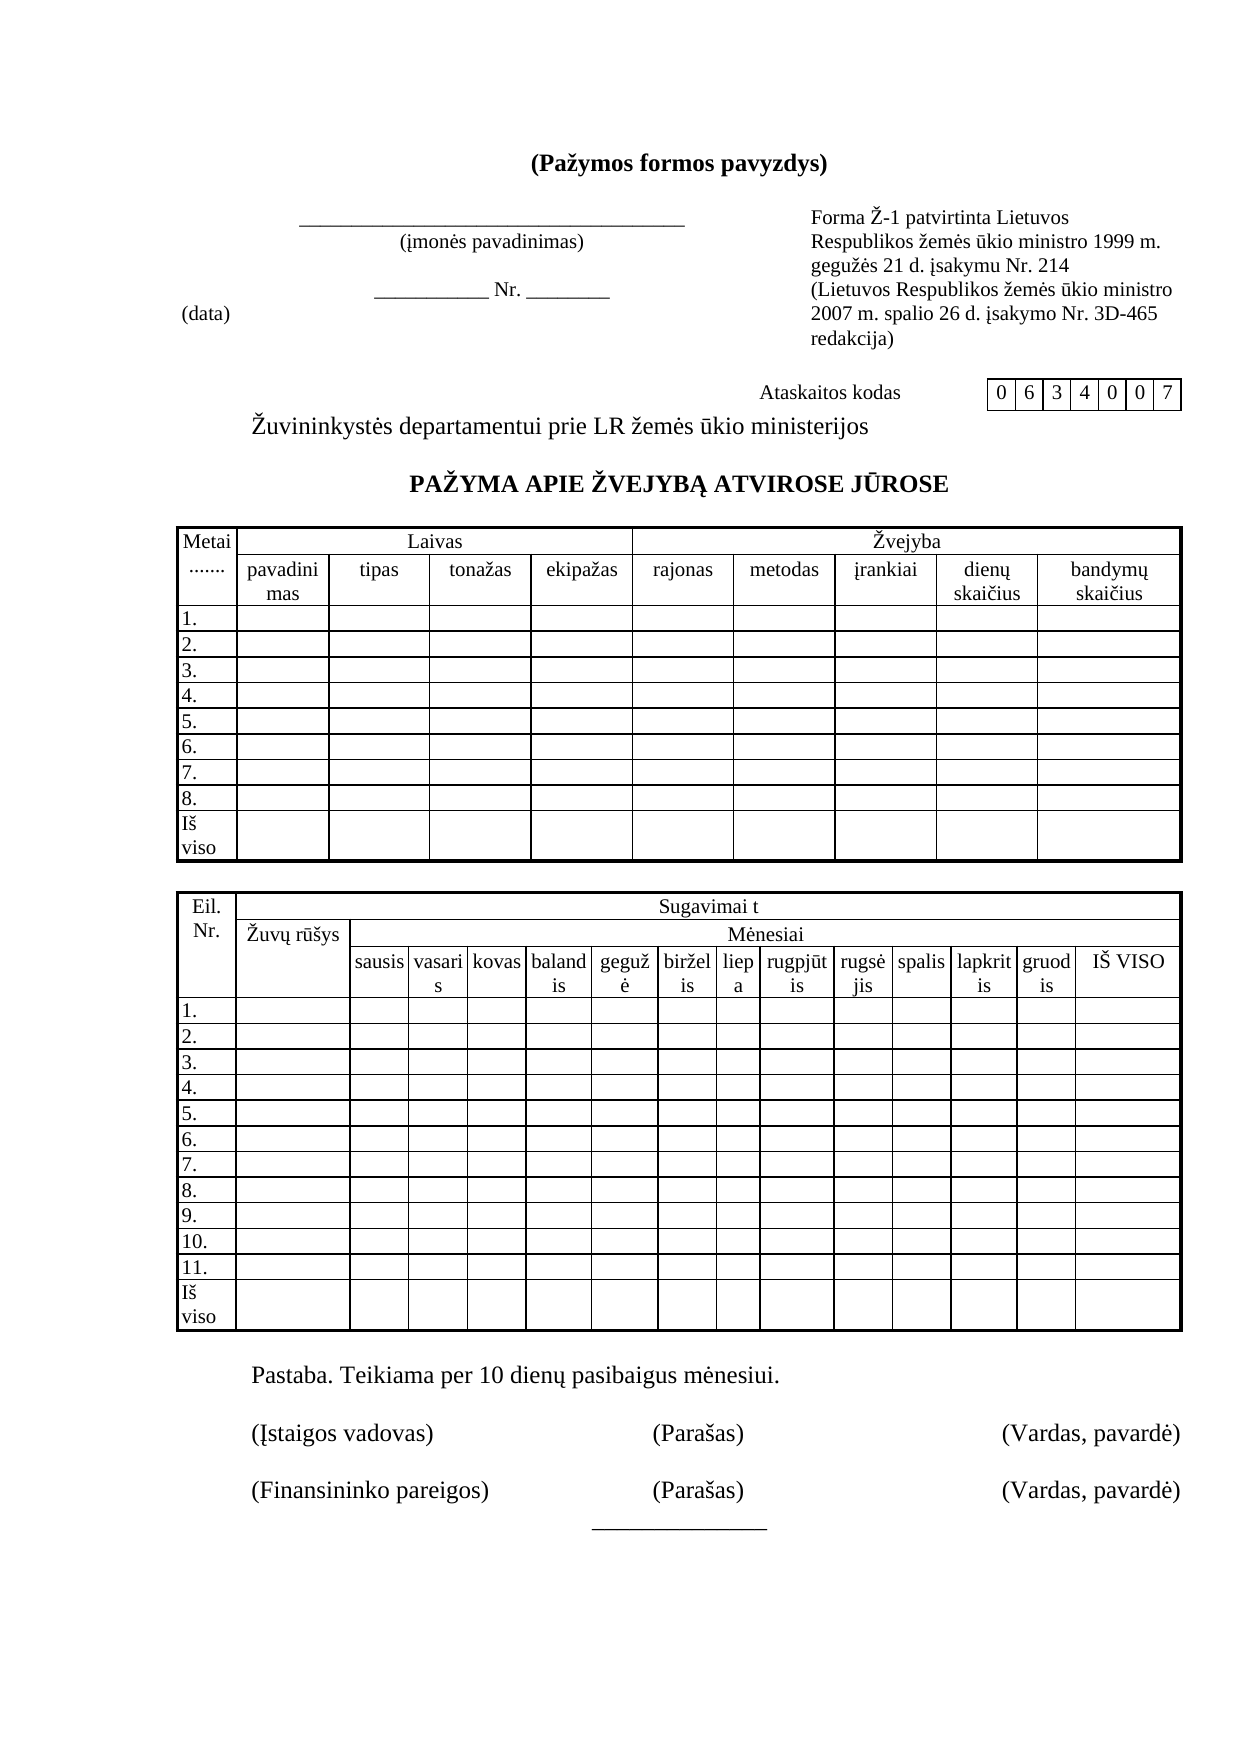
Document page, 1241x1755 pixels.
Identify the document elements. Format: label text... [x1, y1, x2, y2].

table_cell [888, 1255, 892, 1279]
table_cell [1038, 683, 1042, 707]
table_cell [1076, 1127, 1080, 1151]
table_cell [734, 606, 738, 630]
table_header 0 [1099, 380, 1125, 410]
table_cell [587, 1203, 591, 1227]
table_cell [430, 658, 434, 682]
table_cell [463, 998, 467, 1022]
table_cell [592, 1101, 596, 1125]
table_cell [729, 735, 733, 758]
table_cell [888, 998, 892, 1022]
table_cell [592, 998, 596, 1022]
table_cell [893, 1280, 950, 1328]
table_cell Žuvų rūšys [237, 920, 349, 997]
table_header 7 [1154, 380, 1180, 410]
table_cell [712, 1101, 716, 1125]
table_cell [1076, 1280, 1179, 1328]
text ______________ [177, 1504, 1181, 1533]
table_cell [468, 1101, 472, 1125]
table_cell [1076, 1178, 1080, 1202]
table_header 0 [1127, 380, 1153, 410]
table_cell [1076, 998, 1080, 1022]
table_cell [409, 1075, 413, 1099]
table_cell [729, 709, 733, 733]
table_cell [1038, 760, 1042, 784]
text (Finansininko pareigos) (Parašas) (Vardas, pavardė) [177, 1475, 1181, 1504]
table_cell [463, 1178, 467, 1202]
table_cell [937, 760, 941, 784]
table_cell [717, 1255, 721, 1279]
table_cell [888, 1178, 892, 1202]
table_cell [587, 1075, 591, 1099]
table_cell [729, 632, 733, 656]
table_cell [712, 1024, 716, 1048]
table_cell [628, 658, 632, 682]
table_header Eil. Nr. [179, 894, 235, 997]
table_cell [324, 760, 328, 784]
table_cell [829, 1203, 833, 1227]
table_cell [633, 811, 733, 859]
table_cell [468, 1280, 525, 1328]
table_cell [836, 811, 936, 859]
table_cell rugpjūtis [761, 947, 833, 997]
table_cell [712, 1050, 716, 1074]
table_cell [1071, 1203, 1075, 1227]
table_cell [633, 760, 637, 784]
table_cell liepa [717, 947, 759, 997]
text (Įstaigos vadovas) (Parašas) (Vardas, pavardė) [177, 1418, 1181, 1447]
table_cell bandymų skaičius [1038, 555, 1179, 605]
table_cell [468, 1127, 472, 1151]
table_cell [1071, 1127, 1075, 1151]
table_cell [932, 709, 936, 733]
table_cell [463, 1024, 467, 1048]
table_cell [324, 735, 328, 758]
table_cell [1033, 709, 1037, 733]
table_cell [761, 1280, 833, 1328]
table_cell [425, 683, 429, 707]
table_cell [1076, 1050, 1080, 1074]
table_cell [425, 709, 429, 733]
table_cell [463, 1075, 467, 1099]
table_cell [729, 658, 733, 682]
table_cell [835, 1280, 892, 1328]
table_cell [633, 786, 637, 810]
table_cell [430, 786, 434, 810]
table_cell [717, 1280, 759, 1328]
table_cell [712, 1152, 716, 1176]
table_cell [829, 1229, 833, 1253]
table_cell [712, 1178, 716, 1202]
table_cell [717, 1203, 721, 1227]
table_cell [430, 606, 434, 630]
table_header Ataskaitos kodas [177, 378, 910, 410]
table_cell tipas [330, 555, 429, 605]
table_cell [404, 1203, 408, 1227]
table_cell [829, 1127, 833, 1151]
table_cell [729, 683, 733, 707]
table_cell spalis [893, 947, 950, 997]
table_cell [404, 1255, 408, 1279]
table_cell [1076, 1075, 1080, 1099]
table_cell [351, 1280, 408, 1328]
table_cell [1071, 998, 1075, 1022]
table_cell [734, 683, 738, 707]
table_cell [425, 786, 429, 810]
table_cell [409, 1127, 413, 1151]
table_cell [729, 760, 733, 784]
table_cell [238, 811, 328, 859]
table_cell [888, 1075, 892, 1099]
table_cell [712, 1127, 716, 1151]
table_cell [404, 1229, 408, 1253]
table_cell [430, 811, 530, 859]
table_cell [404, 1101, 408, 1125]
table_cell [404, 1050, 408, 1074]
table_cell [628, 760, 632, 784]
table_cell [628, 606, 632, 630]
table_cell Mėnesiai [351, 920, 1179, 946]
table_cell [1076, 1229, 1080, 1253]
table_cell [633, 606, 637, 630]
table_cell [734, 811, 834, 859]
table_cell dienų skaičius [937, 555, 1037, 605]
table_cell [1033, 606, 1037, 630]
table_cell [430, 709, 434, 733]
table_cell [324, 658, 328, 682]
table_cell [1071, 1024, 1075, 1048]
table_cell [404, 1152, 408, 1176]
table_cell [888, 1101, 892, 1125]
table_cell [1033, 683, 1037, 707]
table_cell [734, 658, 738, 682]
table_cell [592, 1178, 596, 1202]
table_cell [324, 786, 328, 810]
table_cell [829, 1101, 833, 1125]
table_cell [1076, 1024, 1080, 1048]
table_cell [425, 606, 429, 630]
table_cell [587, 1229, 591, 1253]
table_cell [734, 632, 738, 656]
table_cell [587, 1101, 591, 1125]
table_cell [633, 658, 637, 682]
table_cell [717, 1101, 721, 1125]
table_cell [1076, 1255, 1080, 1279]
table_cell [937, 658, 941, 682]
table_cell [712, 1255, 716, 1279]
table_cell [717, 998, 721, 1022]
table_cell [937, 735, 941, 758]
table_cell [468, 1024, 472, 1048]
table_cell [330, 811, 429, 859]
table_cell [409, 1152, 413, 1176]
table_cell [532, 811, 632, 859]
table_cell [932, 786, 936, 810]
table_cell tonažas [430, 555, 530, 605]
table_cell [592, 1127, 596, 1151]
table_cell [1071, 1050, 1075, 1074]
table_cell [717, 1075, 721, 1099]
table_header [910, 378, 987, 410]
table_cell [409, 998, 413, 1022]
table_cell [932, 760, 936, 784]
table_cell [587, 1178, 591, 1202]
table_cell [888, 1050, 892, 1074]
table_cell [712, 998, 716, 1022]
table_header Metai ....... [179, 529, 236, 605]
table_cell [404, 1127, 408, 1151]
table_cell [937, 811, 1037, 859]
table_cell [1038, 632, 1042, 656]
table_cell [409, 1229, 413, 1253]
table_cell [409, 1024, 413, 1048]
table_header 4 [1071, 380, 1098, 410]
text Žuvininkystės departamentui prie LR žemės ūkio ministerijos [177, 411, 1181, 440]
text PAŽYMA APIE ŽVEJYBĄ ATVIROSE JŪROSE [177, 469, 1181, 497]
table_cell [932, 735, 936, 758]
table_cell [425, 735, 429, 758]
table_cell lapkritis [952, 947, 1016, 997]
table_cell [633, 709, 637, 733]
table_cell [409, 1178, 413, 1202]
table_cell [932, 658, 936, 682]
table_cell [409, 1280, 467, 1328]
table_cell pavadinimas [238, 555, 328, 605]
table_header 6 [1016, 380, 1042, 410]
table_cell [425, 658, 429, 682]
table_cell [633, 683, 637, 707]
table_header 3 [1044, 380, 1070, 410]
table_cell [829, 1178, 833, 1202]
table_cell [829, 1024, 833, 1048]
table_cell [888, 1152, 892, 1176]
table_cell [468, 1050, 472, 1074]
table_cell [1018, 1280, 1075, 1328]
table_cell [628, 786, 632, 810]
table_cell [409, 1255, 413, 1279]
table_cell [468, 998, 472, 1022]
table_cell [527, 1280, 591, 1328]
table_cell [1071, 1178, 1075, 1202]
table_cell [468, 1152, 472, 1176]
table_cell [937, 632, 941, 656]
text Pastaba. Teikiama per 10 dienų pasibaigus mėnesiui. [177, 1360, 1181, 1389]
table_cell [888, 1229, 892, 1253]
table_cell įrankiai [836, 555, 936, 605]
table_cell [463, 1152, 467, 1176]
table_cell [409, 1203, 413, 1227]
table_cell [587, 1127, 591, 1151]
table_cell [1038, 735, 1042, 758]
table_cell rugsėjis [835, 947, 892, 997]
table_cell [633, 632, 637, 656]
table_cell sausis [351, 947, 408, 997]
table_cell [717, 1127, 721, 1151]
table_cell [1076, 1203, 1080, 1227]
table_cell [1038, 811, 1179, 859]
table_cell [712, 1229, 716, 1253]
table_cell vasaris [409, 947, 467, 997]
table_cell [628, 735, 632, 758]
table_cell [592, 1255, 596, 1279]
table_cell [468, 1178, 472, 1202]
table_cell [463, 1127, 467, 1151]
table_cell [717, 1229, 721, 1253]
table_cell [404, 1024, 408, 1048]
table_cell [463, 1255, 467, 1279]
table_cell [1033, 735, 1037, 758]
table_cell [1071, 1152, 1075, 1176]
table_cell [409, 1101, 413, 1125]
table_cell [587, 1050, 591, 1074]
table_cell [888, 1024, 892, 1048]
table_cell [717, 1178, 721, 1202]
table_cell [592, 1075, 596, 1099]
table_cell [829, 1152, 833, 1176]
table_cell [952, 1280, 1016, 1328]
table_cell [404, 1178, 408, 1202]
table_cell [592, 1229, 596, 1253]
table_cell [829, 1075, 833, 1099]
table_cell [1033, 760, 1037, 784]
table_cell [404, 998, 408, 1022]
table_cell [324, 632, 328, 656]
table_cell [1071, 1075, 1075, 1099]
table_cell [430, 735, 434, 758]
table_cell [829, 1255, 833, 1279]
table_cell [937, 606, 941, 630]
table_cell ekipažas [532, 555, 632, 605]
table_cell [592, 1024, 596, 1048]
table_cell [829, 998, 833, 1022]
table_cell [430, 760, 434, 784]
table_cell [430, 683, 434, 707]
table_cell [409, 1050, 413, 1074]
table_cell [1033, 658, 1037, 682]
table_cell [1033, 632, 1037, 656]
table_cell [888, 1203, 892, 1227]
table_cell [1038, 709, 1042, 733]
table_cell [937, 683, 941, 707]
table_cell [468, 1255, 472, 1279]
table_cell [1033, 786, 1037, 810]
table_cell [1071, 1101, 1075, 1125]
table_cell [463, 1101, 467, 1125]
table_header 0 [988, 380, 1015, 410]
table_cell [592, 1203, 596, 1227]
table_cell gegužė [592, 947, 657, 997]
table_cell rajonas [633, 555, 733, 605]
table_cell birželis [659, 947, 716, 997]
table_cell IŠ VISO [1076, 947, 1179, 997]
table_cell [1071, 1255, 1075, 1279]
table_cell [717, 1024, 721, 1048]
table_cell [468, 1075, 472, 1099]
table_cell [468, 1203, 472, 1227]
table_cell [430, 632, 434, 656]
table_cell [712, 1075, 716, 1099]
table_cell [463, 1050, 467, 1074]
table_cell [587, 998, 591, 1022]
table_cell kovas [468, 947, 525, 997]
table_cell [729, 606, 733, 630]
table_cell [324, 709, 328, 733]
table_cell [937, 786, 941, 810]
table_cell [1038, 786, 1042, 810]
table_cell gruodis [1018, 947, 1075, 997]
table_cell [468, 1229, 472, 1253]
table_cell [1038, 606, 1042, 630]
table_cell [734, 786, 738, 810]
text (Pažymos formos pavyzdys) [177, 148, 1181, 176]
table_cell [592, 1280, 657, 1328]
table_cell [463, 1203, 467, 1227]
table_cell [1038, 658, 1042, 682]
table_cell [734, 735, 738, 758]
table_cell [587, 1024, 591, 1048]
table_cell [932, 632, 936, 656]
table_cell [712, 1203, 716, 1227]
table_cell [932, 606, 936, 630]
table_header _____________________________________ (įmonės pavadinimas) ___________ Nr. ________ (data) [177, 205, 806, 349]
table_cell [1076, 1101, 1080, 1125]
table_cell [888, 1127, 892, 1151]
table_cell [829, 1050, 833, 1074]
table_cell [717, 1152, 721, 1176]
table_cell [717, 1050, 721, 1074]
table_cell [237, 1280, 349, 1328]
table_cell [633, 735, 637, 758]
table_cell [587, 1255, 591, 1279]
table_cell [734, 760, 738, 784]
table_cell [628, 709, 632, 733]
table_cell [937, 709, 941, 733]
table_cell [1076, 1152, 1080, 1176]
table_cell balandis [527, 947, 591, 997]
table_cell [592, 1152, 596, 1176]
table_cell [659, 1280, 716, 1328]
table_cell metodas [734, 555, 834, 605]
table_cell [425, 632, 429, 656]
table_cell [463, 1229, 467, 1253]
table_cell [425, 760, 429, 784]
table_cell [324, 606, 328, 630]
table_cell [324, 683, 328, 707]
table_cell [404, 1075, 408, 1099]
table_cell [932, 683, 936, 707]
table_cell [587, 1152, 591, 1176]
table_cell [628, 632, 632, 656]
table_cell [592, 1050, 596, 1074]
table_cell [734, 709, 738, 733]
table_cell [1071, 1229, 1075, 1253]
table_cell [628, 683, 632, 707]
table_cell [729, 786, 733, 810]
